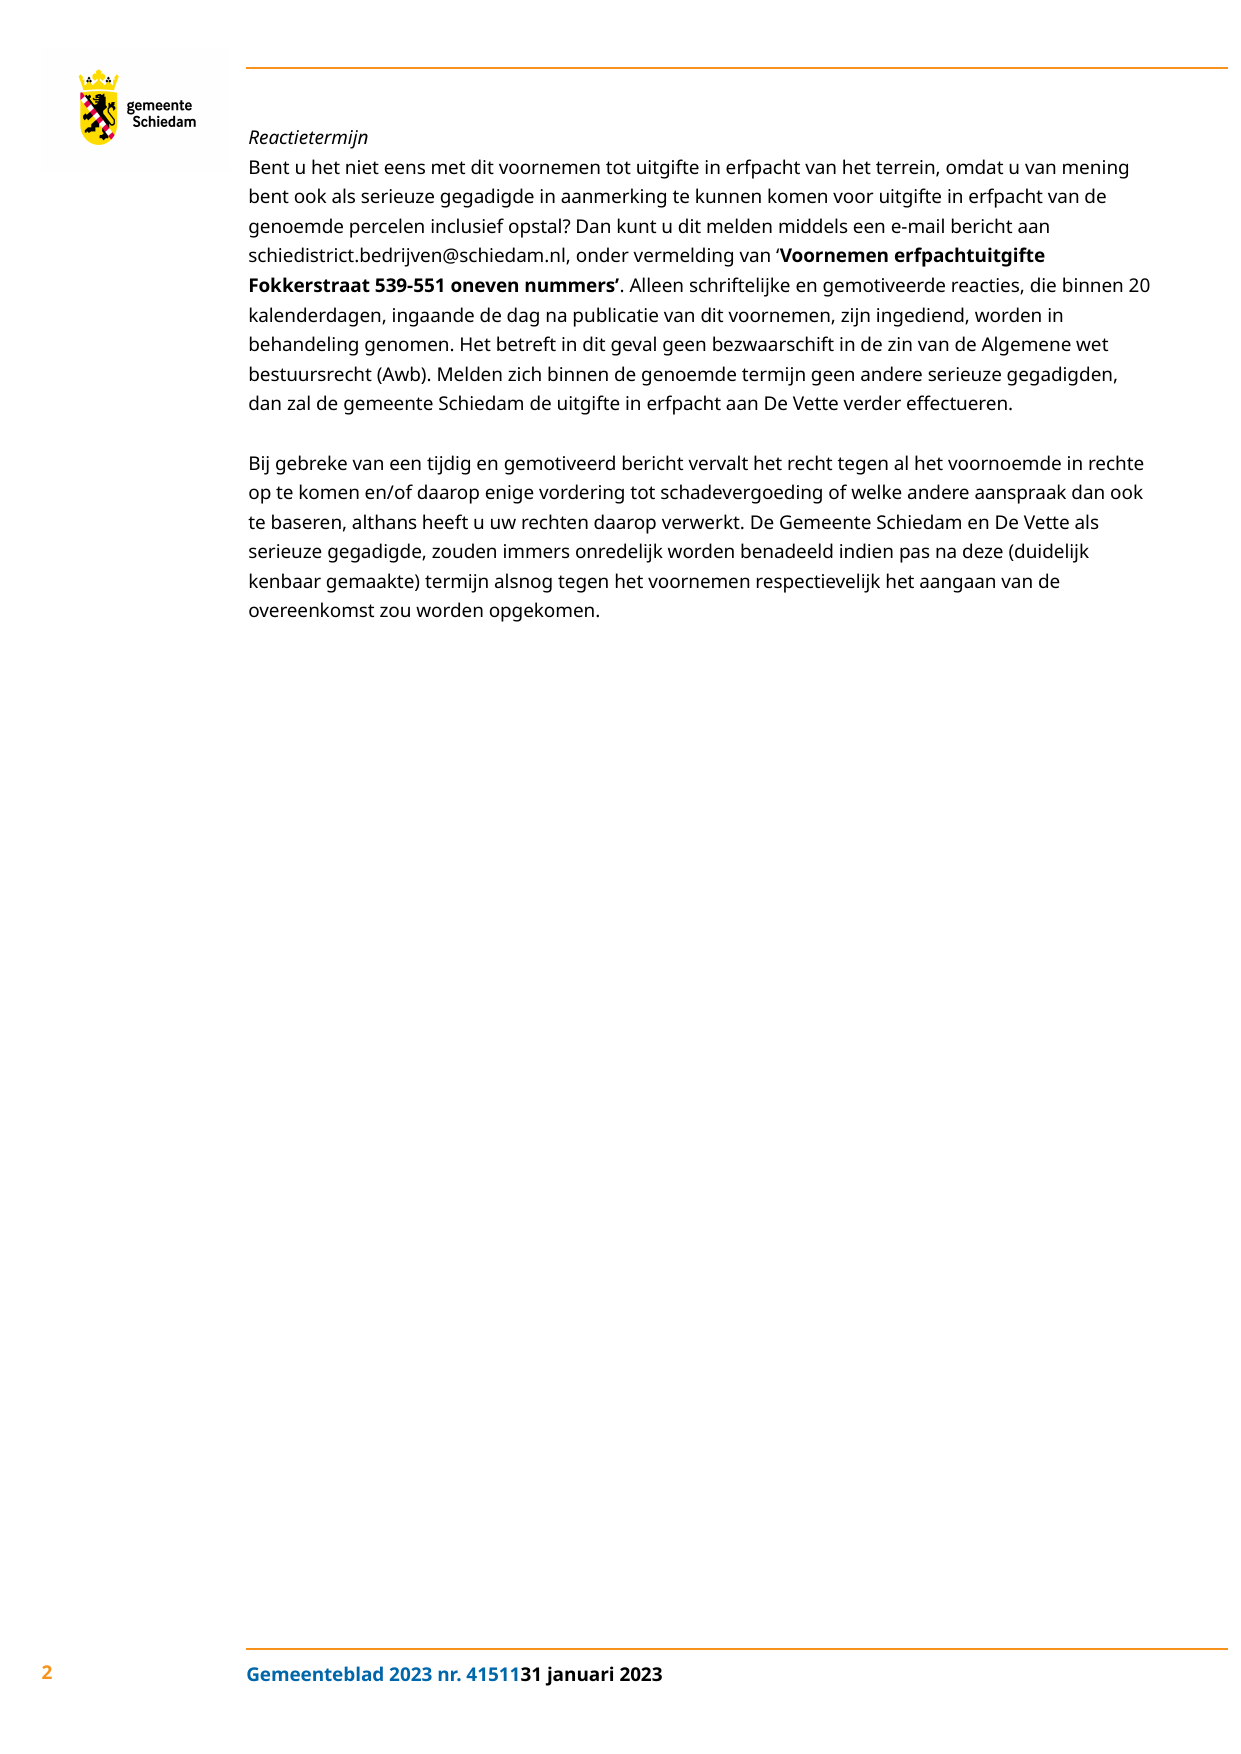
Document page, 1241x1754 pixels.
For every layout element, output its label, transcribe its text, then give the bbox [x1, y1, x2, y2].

text Bij gebreke van een tijdig en gemotiveerd bericht vervalt het recht tegen al het voornoemde in rechte op te komen en/of daarop enige vordering tot schadevergoeding of welke andere aanspraak dan ook te baseren, althans heeft u uw rechten daarop verwerkt. De Gemeente Schiedam en De Vette als serieuze gegadigde, zouden immers onredelijk worden benadeeld indien pas na deze (duidelijk kenbaar gemaakte) termijn alsnog tegen het voornemen respectievelijk het aangaan van de overeenkomst zou worden opgekomen. [248, 450, 1152, 623]
text Bent u het niet eens met dit voornemen tot uitgifte in erfpacht van het terrein, omdat u van mening bent ook als serieuze gegadigde in aanmerking te kunnen komen voor uitgifte in erfpacht van de genoemde percelen inclusief opstal? Dan kunt u dit melden middels een e-mail bericht aan schiedistrict.bedrijven@schiedam.nl, onder vermelding van ‘Voornemen erfpachtuitgifte Fokkerstraat 539-551 oneven nummers’. Alleen schriftelijke en gemotiveerde reacties, die binnen 20 kalenderdagen, ingaande de dag na publicatie van dit voornemen, zijn ingediend, worden in behandeling genomen. Het betreft in dit geval geen bezwaarschift in de zin van de Algemene wet bestuursrecht (Awb). Melden zich binnen de genoemde termijn geen andere serieuze gegadigden, dan zal de gemeente Schiedam de uitgifte in erfpacht aan De Vette verder effectueren. [248, 154, 1152, 416]
picture [41, 47, 231, 172]
text Reactietermijn [248, 124, 1152, 150]
